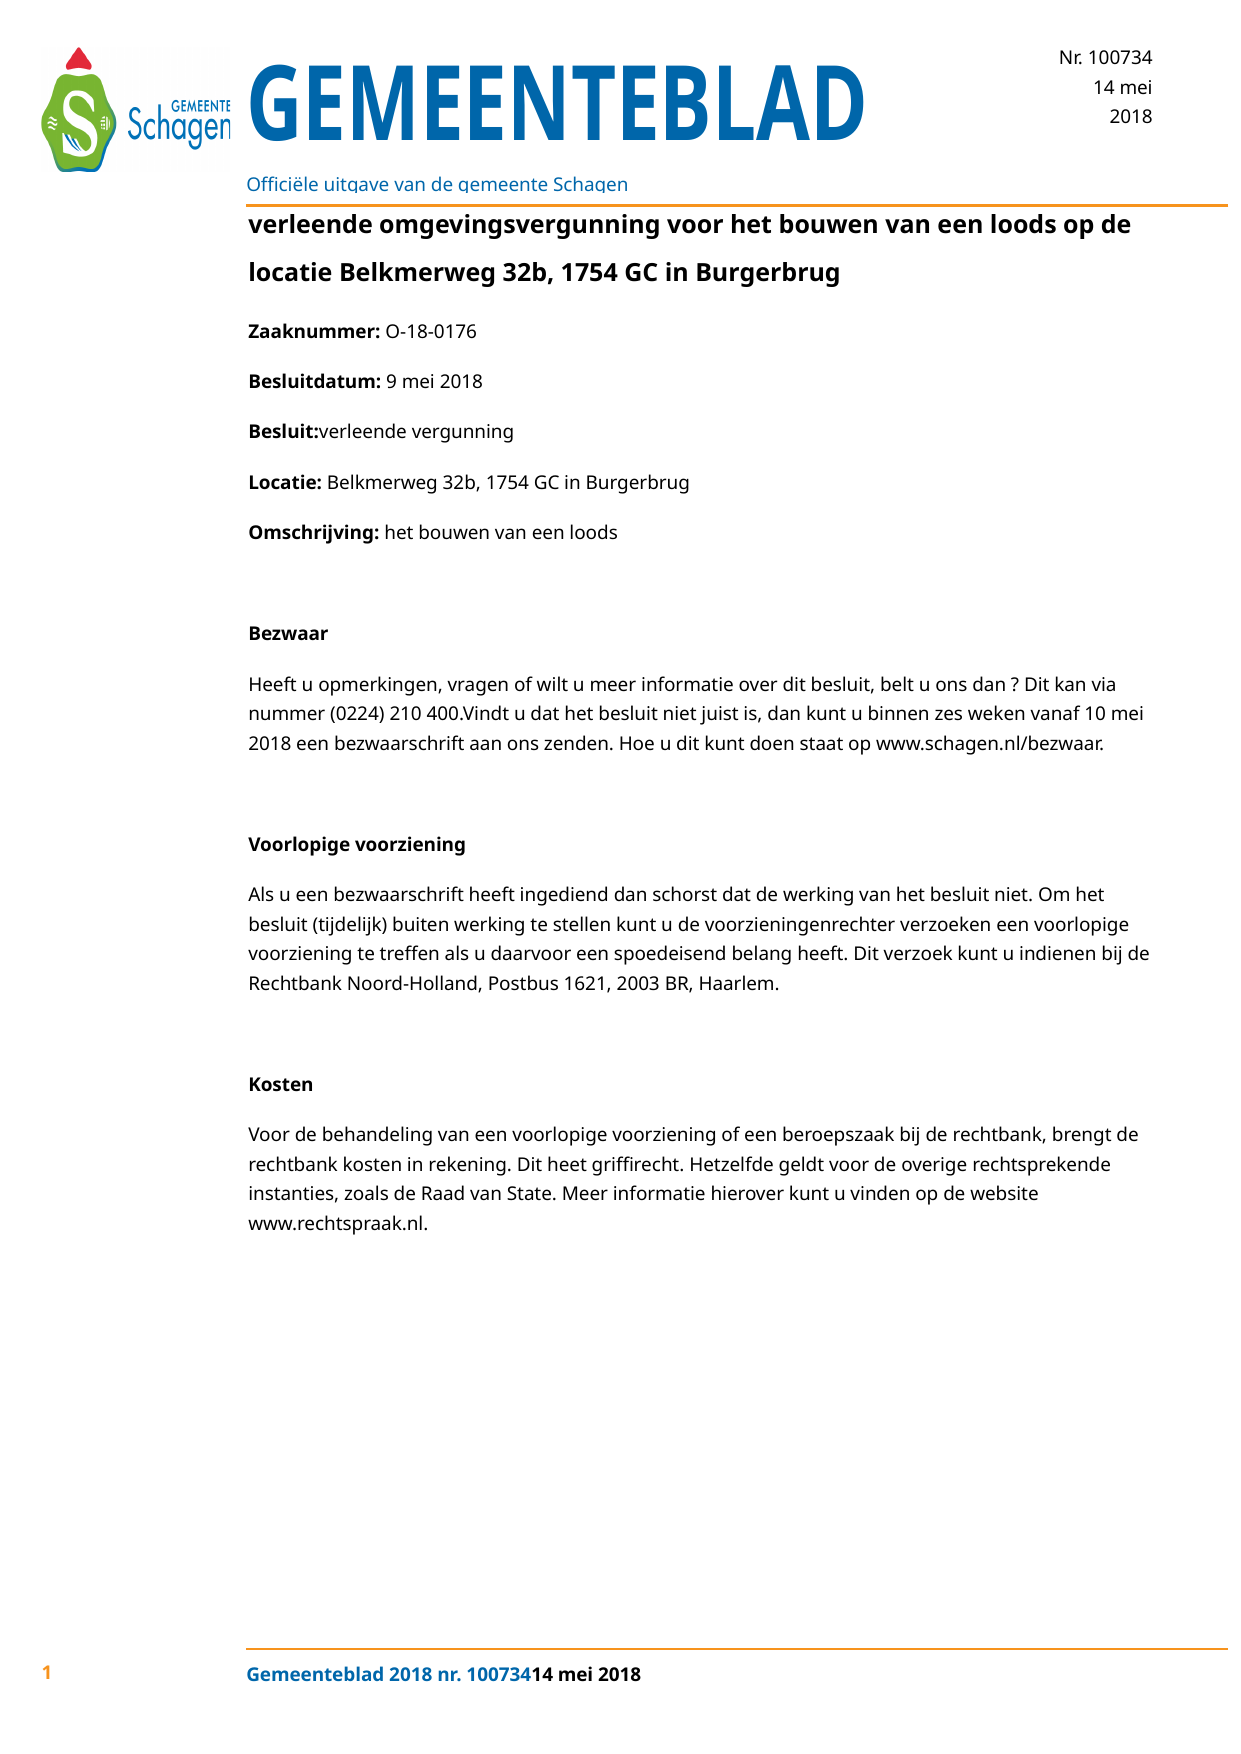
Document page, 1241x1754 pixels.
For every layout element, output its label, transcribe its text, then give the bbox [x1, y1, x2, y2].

text verleende omgevingsvergunning voor het bouwen van een loods op de locatie Belkmerweg 32b, 1754 GC in Burgerbrug [248, 207, 1152, 288]
picture [41, 47, 231, 172]
text Bezwaar [248, 620, 1152, 646]
text Voor de behandeling van een voorlopige voorziening of een beroepszaak bij de rechtbank, brengt de rechtbank kosten in rekening. Dit heet griffirecht. Hetzelfde geldt voor de overige rechtsprekende instanties, zoals de Raad van State. Meer informatie hierover kunt u vinden op de website www.rechtspraak.nl. [248, 1121, 1152, 1236]
text Zaaknummer: O-18-0176 [248, 318, 1152, 344]
text Besluit:verleende vergunning [248, 419, 1152, 444]
text Heeft u opmerkingen, vragen of wilt u meer informatie over dit besluit, belt u ons dan ? Dit kan via nummer (0224) 210 400.Vindt u dat het besluit niet juist is, dan kunt u binnen zes weken vanaf 10 mei 2018 een bezwaarschrift aan ons zenden. Hoe u dit kunt doen staat op www.schagen.nl/bezwaar. [248, 671, 1152, 756]
text Besluitdatum: 9 mei 2018 [248, 368, 1152, 394]
text Omschrijving: het bouwen van een loods [248, 519, 1152, 545]
text Locatie: Belkmerweg 32b, 1754 GC in Burgerbrug [248, 469, 1152, 495]
text Voorlopige voorziening [248, 831, 1152, 857]
text Kosten [248, 1071, 1152, 1097]
text Als u een bezwaarschrift heeft ingediend dan schorst dat de werking van het besluit niet. Om het besluit (tijdelijk) buiten werking te stellen kunt u de voorzieningenrechter verzoeken een voorlopige voorziening te treffen als u daarvoor een spoedeisend belang heeft. Dit verzoek kunt u indienen bij de Rechtbank Noord-Holland, Postbus 1621, 2003 BR, Haarlem. [248, 881, 1152, 996]
